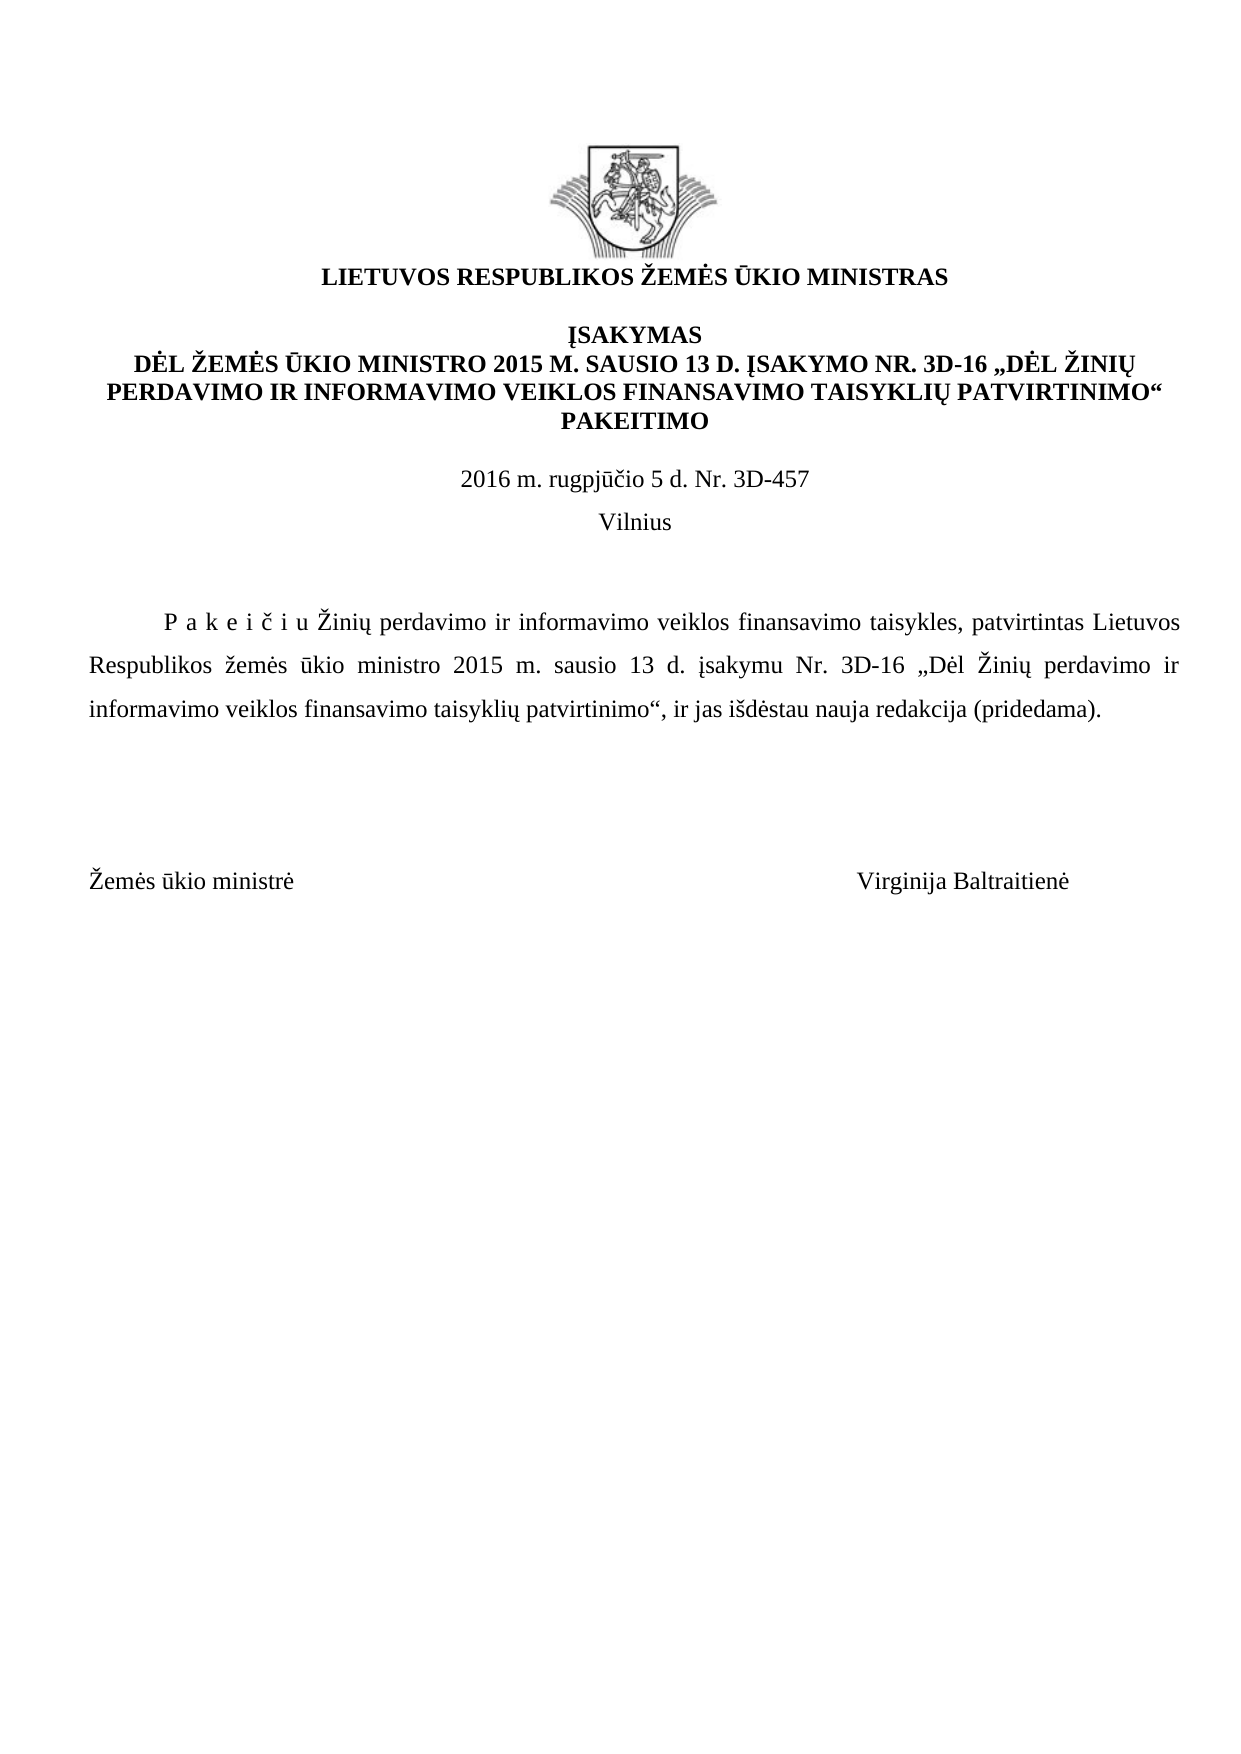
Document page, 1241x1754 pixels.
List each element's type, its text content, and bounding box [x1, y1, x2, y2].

text 2016 m. rugpjūčio 5 d. Nr. 3D-457 [89, 464, 1181, 492]
text ĮSAKYMAS [89, 320, 1181, 349]
text P a k e i č i u Žinių perdavimo ir informavimo veiklos finansavimo taisykles, patvirtintas Lietuvos Respublikos žemės ūkio ministro 2015 m. sausio 13 d. įsakymu Nr. 3D-16 „Dėl Žinių perdavimo ir informavimo veiklos finansavimo taisyklių patvirtinimo“, ir jas išdėstau nauja redakcija (pridedama). [89, 607, 1181, 722]
text Vilnius [89, 507, 1181, 536]
text LIETUVOS RESPUBLIKOS ŽEMĖS ŪKIO MINISTRAS [89, 262, 1181, 291]
text Žemės ūkio ministrė Virginija Baltraitienė [89, 866, 1181, 895]
text DĖL ŽEMĖS ŪKIO MINISTRO 2015 M. SAUSIO 13 D. ĮSAKYMO nR. 3d-16 „DĖL ŽINIŲ PERDAVIMO IR INFORMAvimo veiklos finansavimo taisyklių patvirtinimo“ pakeitimo [89, 349, 1181, 435]
